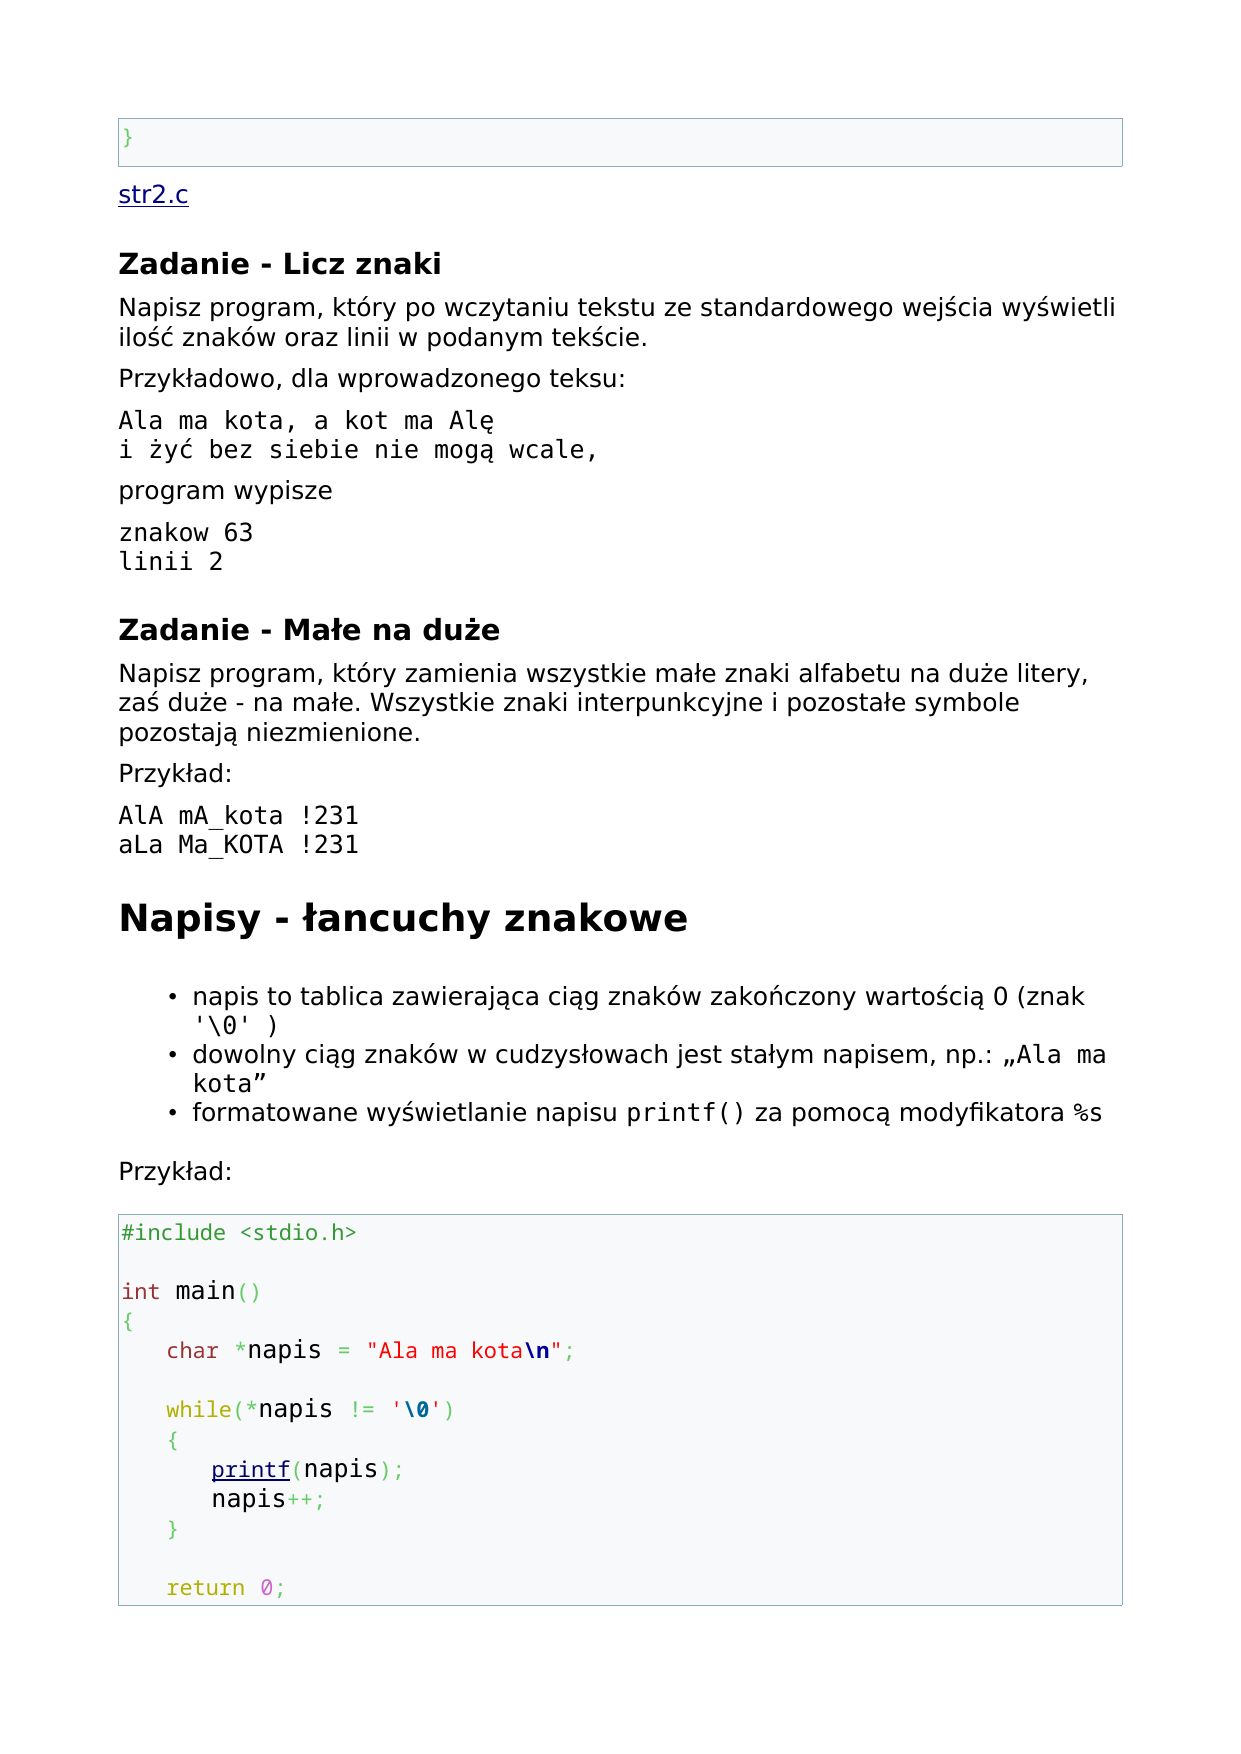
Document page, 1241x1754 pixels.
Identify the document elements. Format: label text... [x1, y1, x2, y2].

text str2.c [118, 181, 1122, 210]
text program wypisze [118, 476, 1122, 505]
text AlA mA_kota !231 aLa Ma_KOTA !231 [118, 801, 1122, 859]
text Ala ma kota, a kot ma Alę i żyć bez siebie nie mogą wcale, [118, 406, 1122, 464]
text Napisz program, który zamienia wszystkie małe znaki alfabetu na duże litery, zaś duże - na małe. Wszystkie znaki interpunkcyjne i pozostałe symbole pozostają niezmienione. [118, 659, 1122, 747]
text Napisz program, który po wczytaniu tekstu ze standardowego wejścia wyświetli ilość znaków oraz linii w podanym tekście. [118, 294, 1122, 352]
list napis to tablica zawierająca ciąg znaków zakończony wartością 0 (znak '\0' ) [177, 982, 1122, 1040]
list formatowane wyświetlanie napisu printf() za pomocą modyfikatora %s [177, 1098, 1122, 1128]
subtitle Napisy - łancuchy znakowe [118, 896, 1122, 940]
text Przykładowo, dla wprowadzonego teksu: [118, 364, 1122, 394]
table_header } [119, 119, 1122, 166]
text Przykład: [118, 1157, 1122, 1186]
table_header #include <stdio.h> int main() { char *napis = "Ala ma kota\n"; while(*napis != '\0') { printf(napis); napis++; } return 0; [119, 1215, 1122, 1605]
text Przykład: [118, 759, 1122, 789]
text znakow 63 linii 2 [118, 518, 1122, 576]
list dowolny ciąg znaków w cudzysłowach jest stałym napisem, np.: „Ala ma kota” [177, 1040, 1122, 1098]
subtitle Zadanie - Małe na duże [118, 613, 1122, 647]
subtitle Zadanie - Licz znaki [118, 247, 1122, 281]
